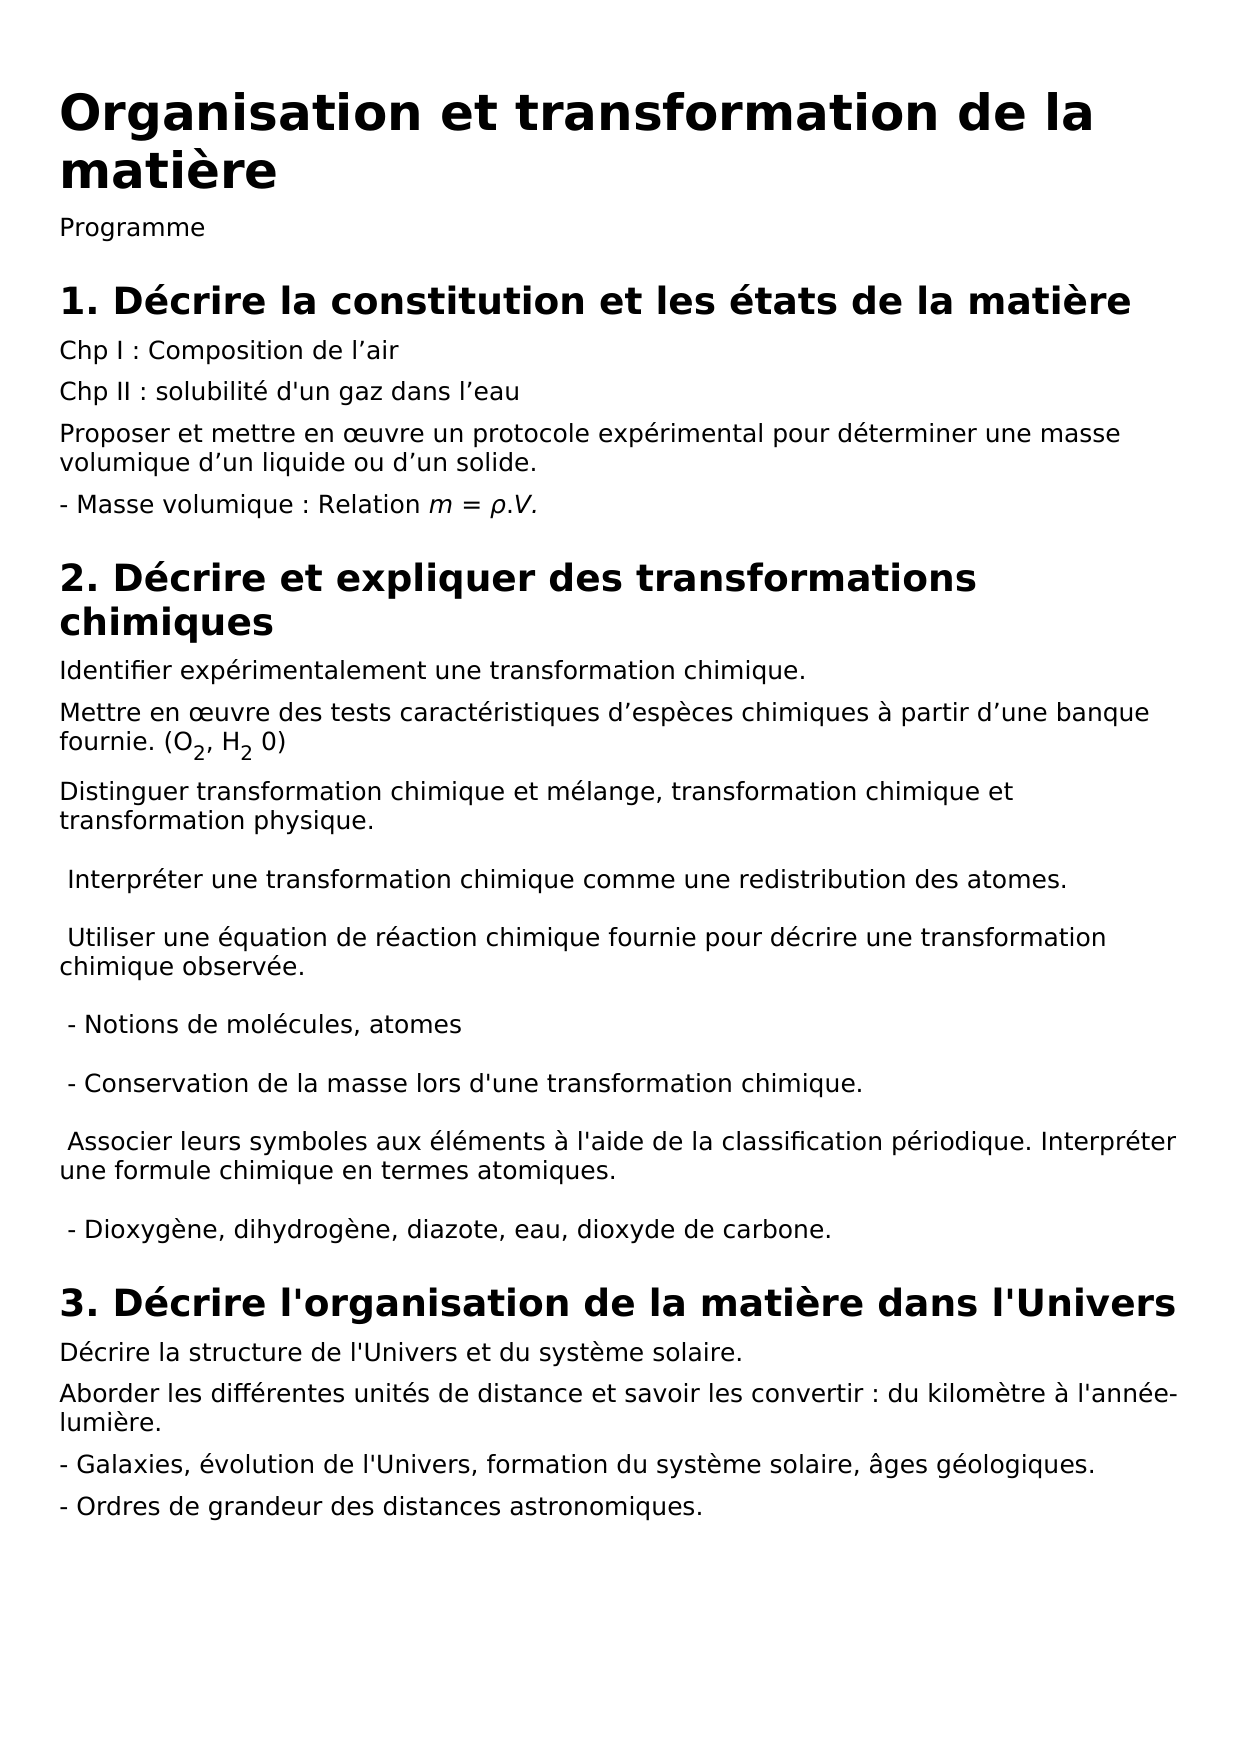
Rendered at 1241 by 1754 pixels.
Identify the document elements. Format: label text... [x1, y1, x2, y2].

text Distinguer transformation chimique et mélange, transformation chimique et transformation physique. Interpréter une transformation chimique comme une redistribution des atomes. Utiliser une équation de réaction chimique fournie pour décrire une transformation chimique observée. - Notions de molécules, atomes - Conservation de la masse lors d'une transformation chimique. Associer leurs symboles aux éléments à l'aide de la classification périodique. Interpréter une formule chimique en termes atomiques. - Dioxygène, dihydrogène, diazote, eau, dioxyde de carbone. [59, 777, 1181, 1244]
text - Masse volumique : Relation m = ρ.V. [59, 490, 1181, 519]
subtitle 3. Décrire l'organisation de la matière dans l'Univers [59, 1282, 1181, 1325]
text Chp II : solubilité d'un gaz dans l’eau [59, 377, 1181, 407]
subtitle 2. Décrire et expliquer des transformations chimiques [59, 557, 1181, 644]
text Chp I : Composition de l’air [59, 336, 1181, 365]
text Proposer et mettre en œuvre un protocole expérimental pour déterminer une masse volumique d’un liquide ou d’un solide. [59, 419, 1181, 477]
text - Galaxies, évolution de l'Univers, formation du système solaire, âges géologiques. [59, 1450, 1181, 1479]
subtitle 1. Décrire la constitution et les états de la matière [59, 280, 1181, 323]
text Décrire la structure de l'Univers et du système solaire. [59, 1338, 1181, 1367]
text Identifier expérimentalement une transformation chimique. [59, 656, 1181, 686]
text - Ordres de grandeur des distances astronomiques. [59, 1492, 1181, 1521]
text Programme [59, 213, 1181, 242]
text Mettre en œuvre des tests caractéristiques d’espèces chimiques à partir d’une banque fournie. (O2, H2 0) [59, 698, 1181, 765]
subtitle Organisation et transformation de la matière [59, 84, 1181, 201]
text Aborder les différentes unités de distance et savoir les convertir : du kilomètre à l'année-lumière. [59, 1379, 1181, 1438]
